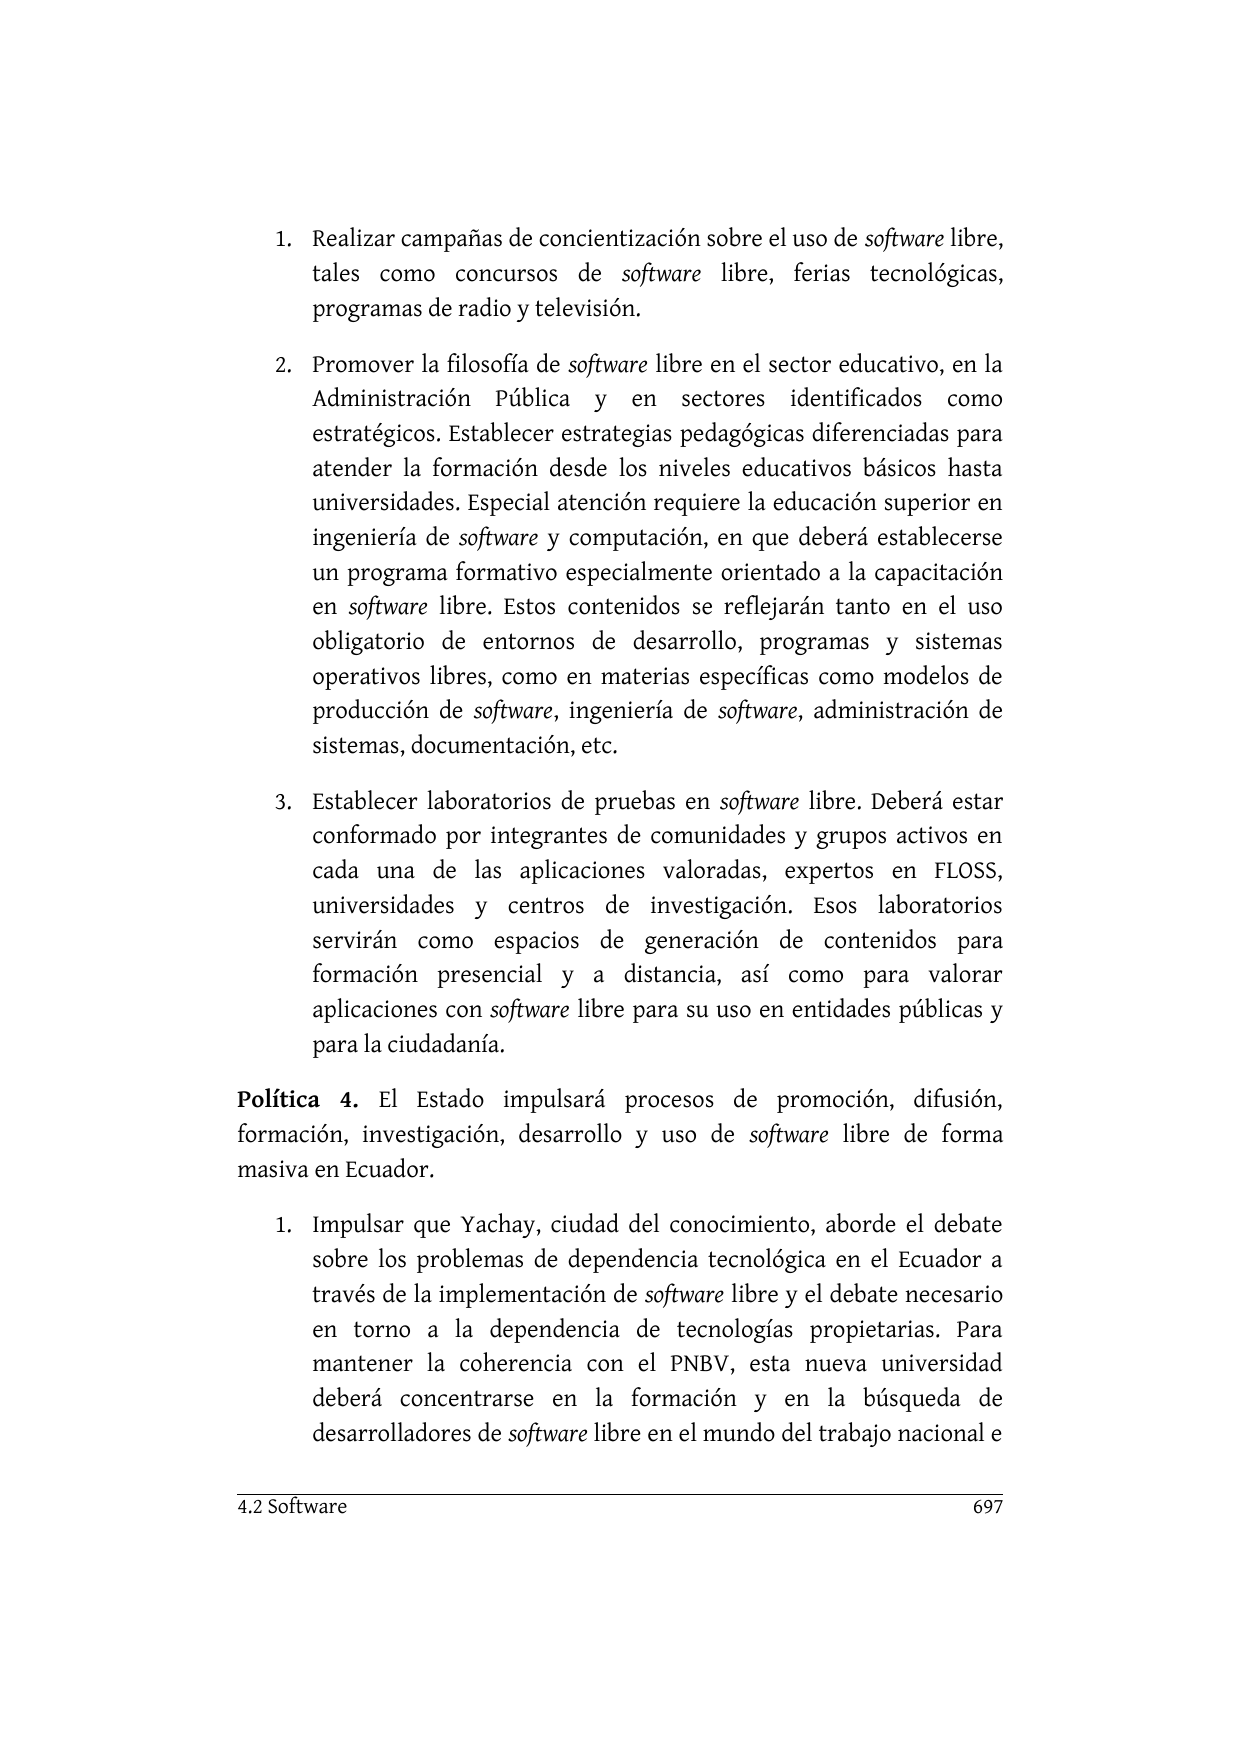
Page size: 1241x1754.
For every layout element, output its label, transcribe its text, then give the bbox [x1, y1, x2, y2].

list Realizar campañas de concientización sobre el uso de software libre, tales como concursos de software libre, ferias tecnológicas, programas de radio y televisión. [274, 225, 1003, 323]
text Política 4. El Estado impulsará procesos de promoción, difusión, formación, investigación, desarrollo y uso de software libre de forma masiva en Ecuador. [237, 1086, 1003, 1184]
list Impulsar que Yachay, ciudad del conocimiento, aborde el debate sobre los problemas de dependencia tecnológica en el Ecuador a través de la implementación de software libre y el debate necesario en torno a la dependencia de tecnologías propietarias. Para mantener la coherencia con el PNBV, esta nueva universidad deberá concentrarse en la formación y en la búsqueda de desarrolladores de software libre en el mundo del trabajo nacional e [274, 1211, 1003, 1448]
list Establecer laboratorios de pruebas en software libre. Deberá estar conformado por integrantes de comunidades y grupos activos en cada una de las aplicaciones valoradas, expertos en FLOSS, universidades y centros de investigación. Esos laboratorios servirán como espacios de generación de contenidos para formación presencial y a distancia, así como para valorar aplicaciones con software libre para su uso en entidades públicas y para la ciudadanía. [274, 787, 1003, 1059]
list Promover la filosofía de software libre en el sector educativo, en la Administración Pública y en sectores identificados como estratégicos. Establecer estrategias pedagógicas diferenciadas para atender la formación desde los niveles educativos básicos hasta universidades. Especial atención requiere la educación superior en ingeniería de software y computación, en que deberá establecerse un programa formativo especialmente orientado a la capacitación en software libre. Estos contenidos se reflejarán tanto en el uso obligatorio de entornos de desarrollo, programas y sistemas operativos libres, como en materias específicas como modelos de producción de software, ingeniería de software, administración de sistemas, documentación, etc. [274, 350, 1003, 761]
